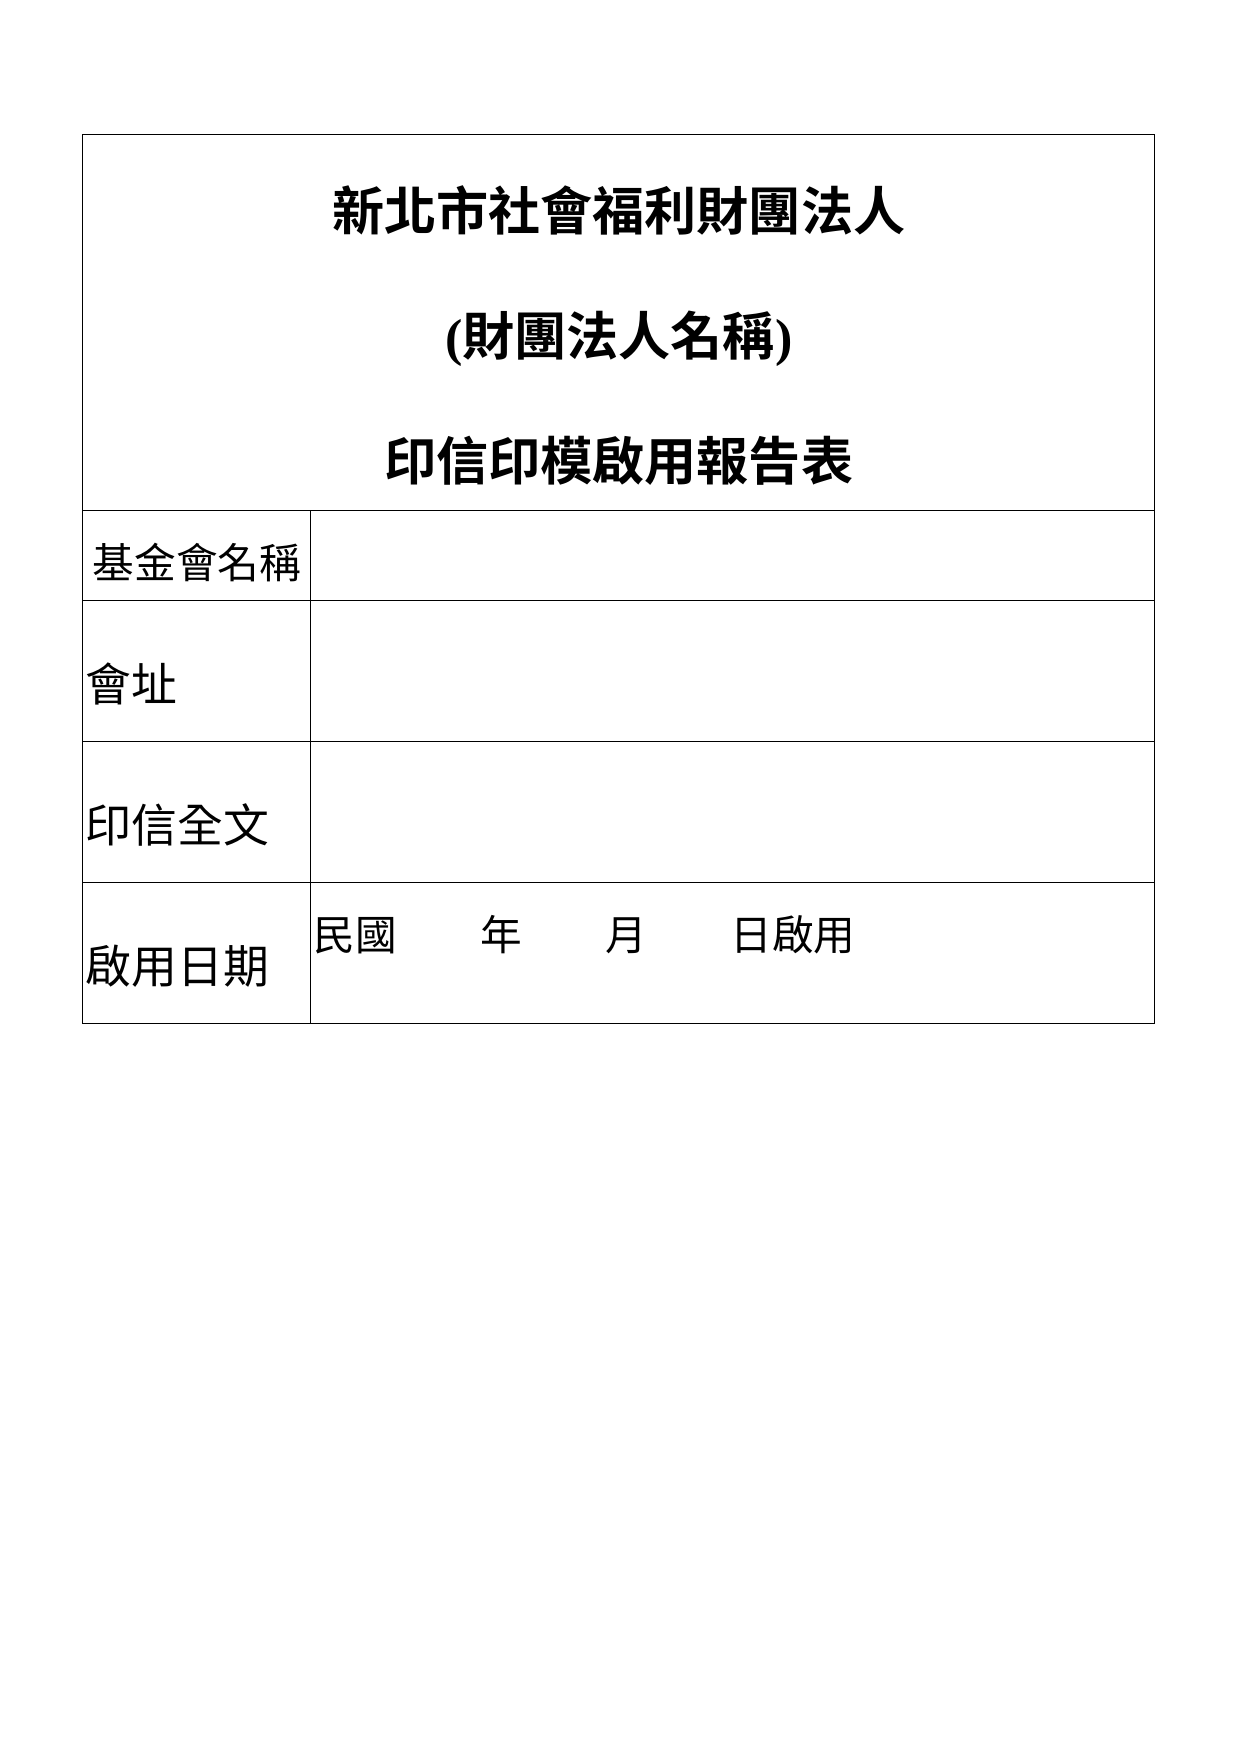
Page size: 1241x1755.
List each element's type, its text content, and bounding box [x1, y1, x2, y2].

table_header 新北市社會福利財團法人 (財團法人名稱) 印信印模啟用報告表 [83, 135, 1154, 510]
table_cell 民國 年 月 日啟用 [311, 883, 1154, 1023]
table_cell [311, 511, 1154, 600]
table_cell [311, 742, 1154, 882]
table_cell 會址 [83, 601, 310, 741]
table_cell 基金會名稱 [83, 511, 310, 600]
table_cell 印信全文 [83, 742, 310, 882]
table_cell [311, 601, 1154, 741]
table_cell 啟用日期 [83, 883, 310, 1023]
